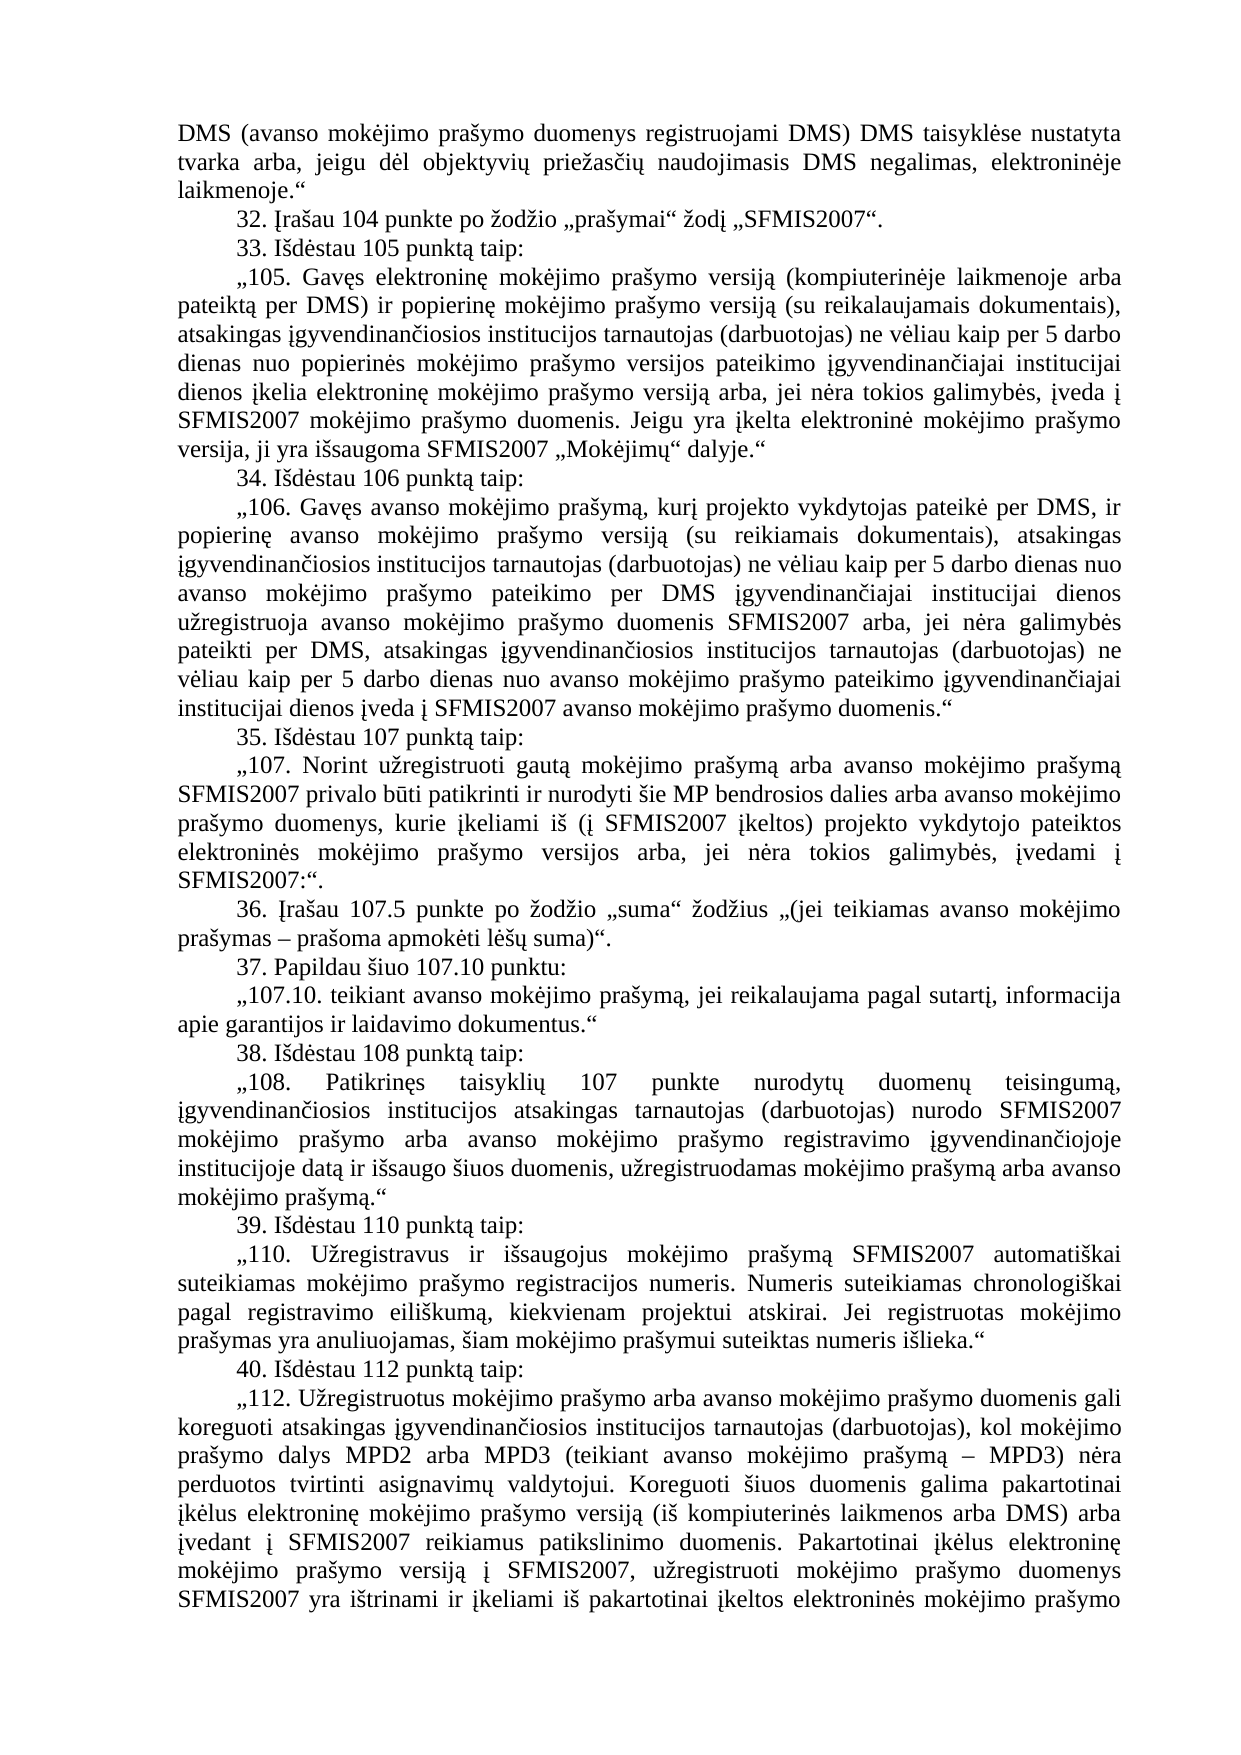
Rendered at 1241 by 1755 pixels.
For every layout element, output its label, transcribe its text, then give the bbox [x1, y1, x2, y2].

text 37. Papildau šiuo 107.10 punktu: [177, 952, 1122, 981]
text 40. Išdėstau 112 punktą taip: [177, 1354, 1122, 1383]
text 38. Išdėstau 108 punktą taip: [177, 1038, 1122, 1067]
text 36. Įrašau 107.5 punkte po žodžio „suma“ žodžius „(jei teikiamas avanso mokėjimo prašymas – prašoma apmokėti lėšų suma)“. [177, 894, 1122, 952]
text 35. Išdėstau 107 punktą taip: [177, 722, 1122, 751]
text „105. Gavęs elektroninę mokėjimo prašymo versiją (kompiuterinėje laikmenoje arba pateiktą per DMS) ir popierinę mokėjimo prašymo versiją (su reikalaujamais dokumentais), atsakingas įgyvendinančiosios institucijos tarnautojas (darbuotojas) ne vėliau kaip per 5 darbo dienas nuo popierinės mokėjimo prašymo versijos pateikimo įgyvendinančiajai institucijai dienos įkelia elektroninę mokėjimo prašymo versiją arba, jei nėra tokios galimybės, įveda į SFMIS2007 mokėjimo prašymo duomenis. Jeigu yra įkelta elektroninė mokėjimo prašymo versija, ji yra išsaugoma SFMIS2007 „Mokėjimų“ dalyje.“ [177, 262, 1122, 463]
text „112. Užregistruotus mokėjimo prašymo arba avanso mokėjimo prašymo duomenis gali koreguoti atsakingas įgyvendinančiosios institucijos tarnautojas (darbuotojas), kol mokėjimo prašymo dalys MPD2 arba MPD3 (teikiant avanso mokėjimo prašymą – MPD3) nėra perduotos tvirtinti asignavimų valdytojui. Koreguoti šiuos duomenis galima pakartotinai įkėlus elektroninę mokėjimo prašymo versiją (iš kompiuterinės laikmenos arba DMS) arba įvedant į SFMIS2007 reikiamus patikslinimo duomenis. Pakartotinai įkėlus elektroninę mokėjimo prašymo versiją į SFMIS2007, užregistruoti mokėjimo prašymo duomenys SFMIS2007 yra ištrinami ir įkeliami iš pakartotinai įkeltos elektroninės mokėjimo prašymo [177, 1383, 1122, 1613]
text 33. Išdėstau 105 punktą taip: [177, 233, 1122, 262]
text 39. Išdėstau 110 punktą taip: [177, 1211, 1122, 1239]
text „107.10. teikiant avanso mokėjimo prašymą, jei reikalaujama pagal sutartį, informacija apie garantijos ir laidavimo dokumentus.“ [177, 981, 1122, 1038]
text „106. Gavęs avanso mokėjimo prašymą, kurį projekto vykdytojas pateikė per DMS, ir popierinę avanso mokėjimo prašymo versiją (su reikiamais dokumentais), atsakingas įgyvendinančiosios institucijos tarnautojas (darbuotojas) ne vėliau kaip per 5 darbo dienas nuo avanso mokėjimo prašymo pateikimo per DMS įgyvendinančiajai institucijai dienos užregistruoja avanso mokėjimo prašymo duomenis SFMIS2007 arba, jei nėra galimybės pateikti per DMS, atsakingas įgyvendinančiosios institucijos tarnautojas (darbuotojas) ne vėliau kaip per 5 darbo dienas nuo avanso mokėjimo prašymo pateikimo įgyvendinančiajai institucijai dienos įveda į SFMIS2007 avanso mokėjimo prašymo duomenis.“ [177, 492, 1122, 722]
text DMS (avanso mokėjimo prašymo duomenys registruojami DMS) DMS taisyklėse nustatyta tvarka arba, jeigu dėl objektyvių priežasčių naudojimasis DMS negalimas, elektroninėje laikmenoje.“ [177, 118, 1122, 204]
text „110. Užregistravus ir išsaugojus mokėjimo prašymą SFMIS2007 automatiškai suteikiamas mokėjimo prašymo registracijos numeris. Numeris suteikiamas chronologiškai pagal registravimo eiliškumą, kiekvienam projektui atskirai. Jei registruotas mokėjimo prašymas yra anuliuojamas, šiam mokėjimo prašymui suteiktas numeris išlieka.“ [177, 1239, 1122, 1354]
text 32. Įrašau 104 punkte po žodžio „prašymai“ žodį „SFMIS2007“. [177, 204, 1122, 233]
text „108. Patikrinęs taisyklių 107 punkte nurodytų duomenų teisingumą, įgyvendinančiosios institucijos atsakingas tarnautojas (darbuotojas) nurodo SFMIS2007 mokėjimo prašymo arba avanso mokėjimo prašymo registravimo įgyvendinančiojoje institucijoje datą ir išsaugo šiuos duomenis, užregistruodamas mokėjimo prašymą arba avanso mokėjimo prašymą.“ [177, 1067, 1122, 1211]
text „107. Norint užregistruoti gautą mokėjimo prašymą arba avanso mokėjimo prašymą SFMIS2007 privalo būti patikrinti ir nurodyti šie MP bendrosios dalies arba avanso mokėjimo prašymo duomenys, kurie įkeliami iš (į SFMIS2007 įkeltos) projekto vykdytojo pateiktos elektroninės mokėjimo prašymo versijos arba, jei nėra tokios galimybės, įvedami į SFMIS2007:“. [177, 751, 1122, 894]
text 34. Išdėstau 106 punktą taip: [177, 463, 1122, 492]
